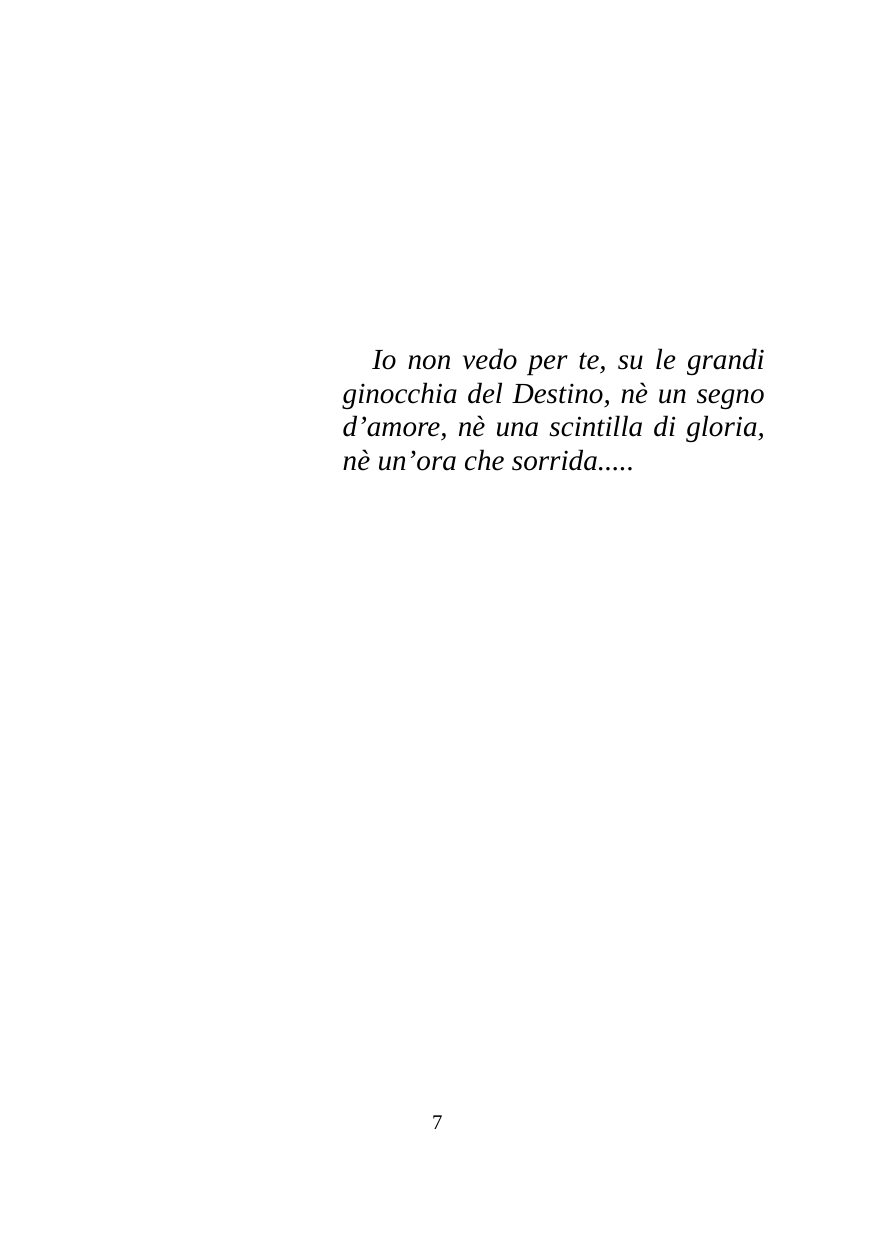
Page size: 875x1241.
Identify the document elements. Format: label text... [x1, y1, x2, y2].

text Io non vedo per te, su le grandi ginocchia del Destino, nè un segno d’amore, nè una scintilla di gloria, nè un’ora che sorrida..... [342, 342, 768, 477]
